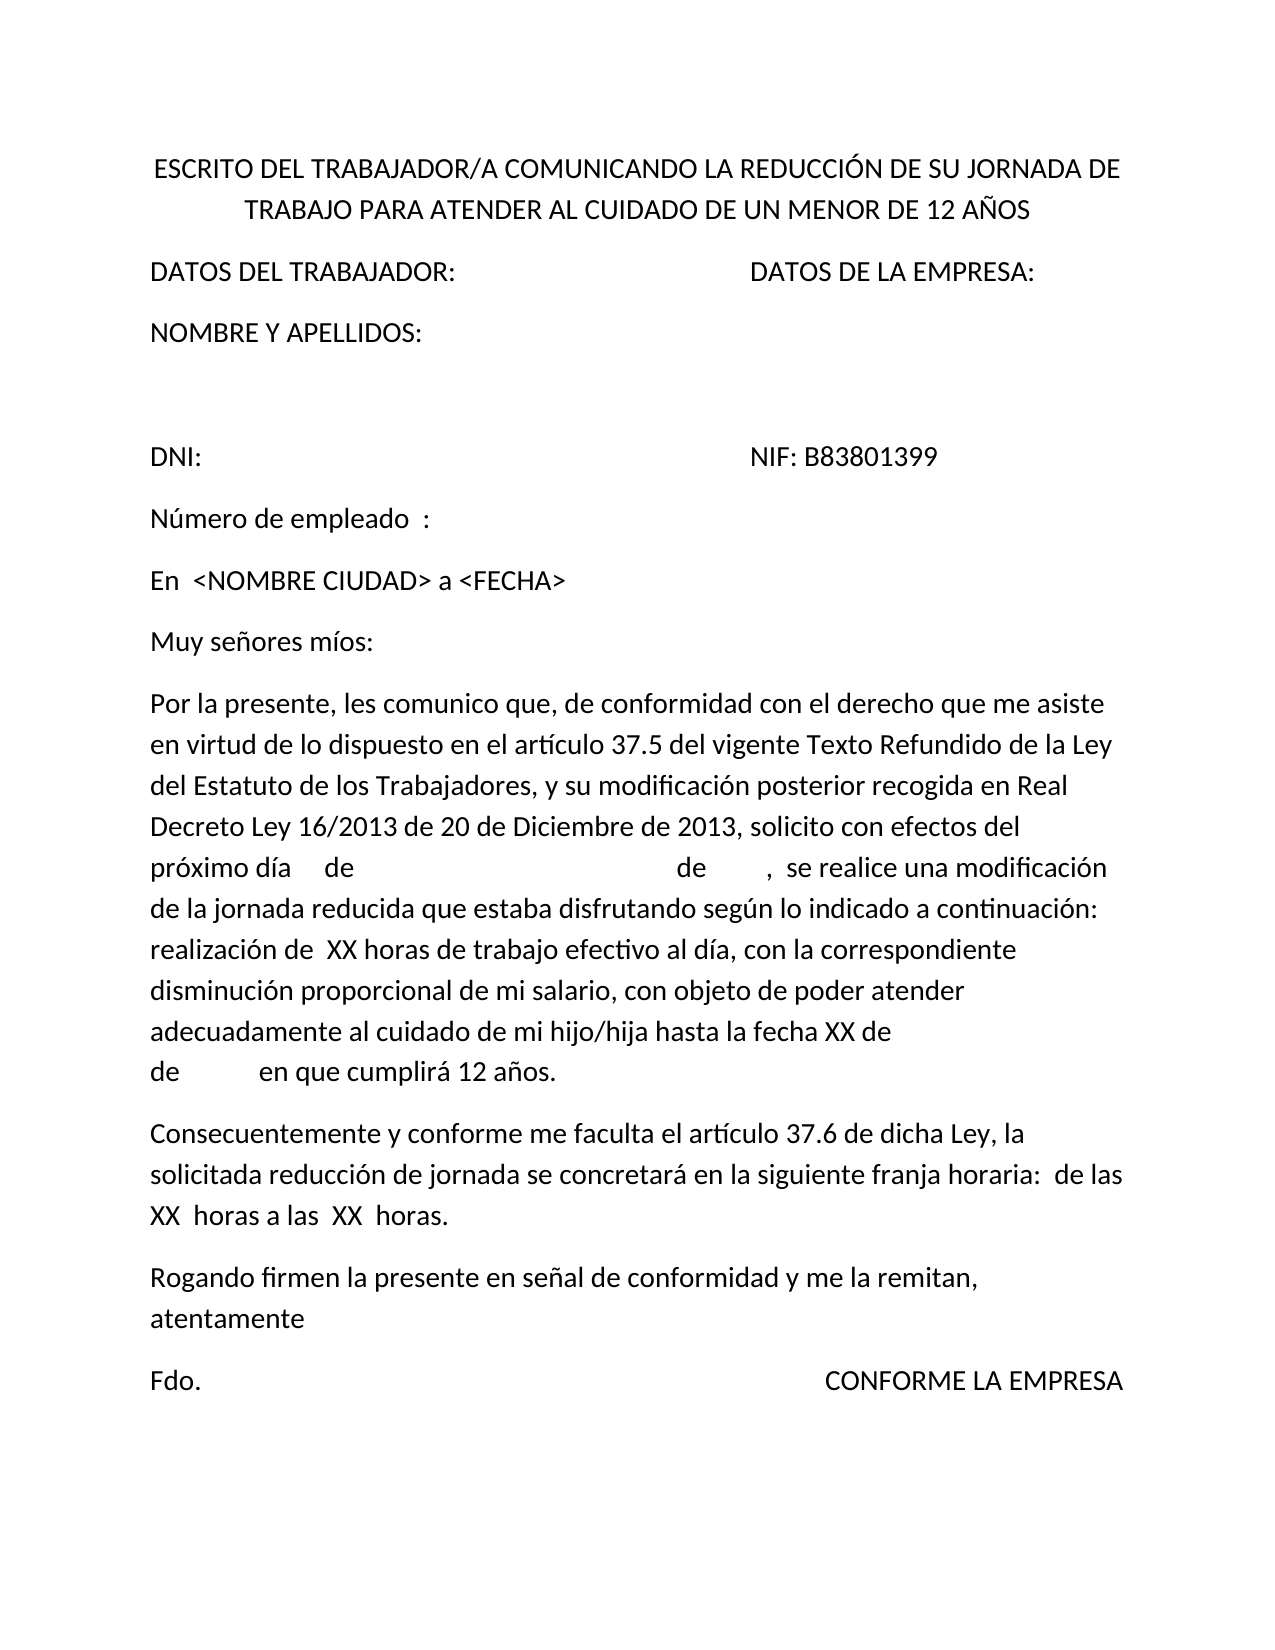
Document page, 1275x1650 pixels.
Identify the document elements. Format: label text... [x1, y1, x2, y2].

text En <NOMBRE CIUDAD> a <FECHA> [150, 562, 1125, 597]
text Consecuentemente y conforme me faculta el artículo 37.6 de dicha Ley, la solicitada reducción de jornada se concretará en la siguiente franja horaria: de las XX horas a las XX horas. [150, 1115, 1125, 1233]
text Fdo. CONFORME LA EMPRESA [150, 1362, 1125, 1397]
text Rogando firmen la presente en señal de conformidad y me la remitan, atentamente [150, 1259, 1125, 1336]
text Por la presente, les comunico que, de conformidad con el derecho que me asiste en virtud de lo dispuesto en el artículo 37.5 del vigente Texto Refundido de la Ley del Estatuto de los Trabajadores, y su modificación posterior recogida en Real Decreto Ley 16/2013 de 20 de Diciembre de 2013, solicito con efectos del próximo día de de , se realice una modificación de la jornada reducida que estaba disfrutando según lo indicado a continuación: realización de XX horas de trabajo efectivo al día, con la correspondiente disminución proporcional de mi salario, con objeto de poder atender adecuadamente al cuidado de mi hijo/hija hasta la fecha XX de de en que cumplirá 12 años. [150, 685, 1125, 1089]
text Número de empleado : [150, 500, 1125, 535]
text DNI: NIF: B83801399 [150, 438, 1125, 474]
text Muy señores míos: [150, 623, 1125, 659]
text DATOS DEL TRABAJADOR: DATOS DE LA EMPRESA: [150, 253, 1125, 288]
text NOMBRE Y APELLIDOS: [150, 314, 1125, 350]
text ESCRITO DEL TRABAJADOR/A COMUNICANDO LA REDUCCIÓN DE SU JORNADA DE TRABAJO PARA ATENDER AL CUIDADO DE UN MENOR DE 12 AÑOS [150, 150, 1125, 227]
